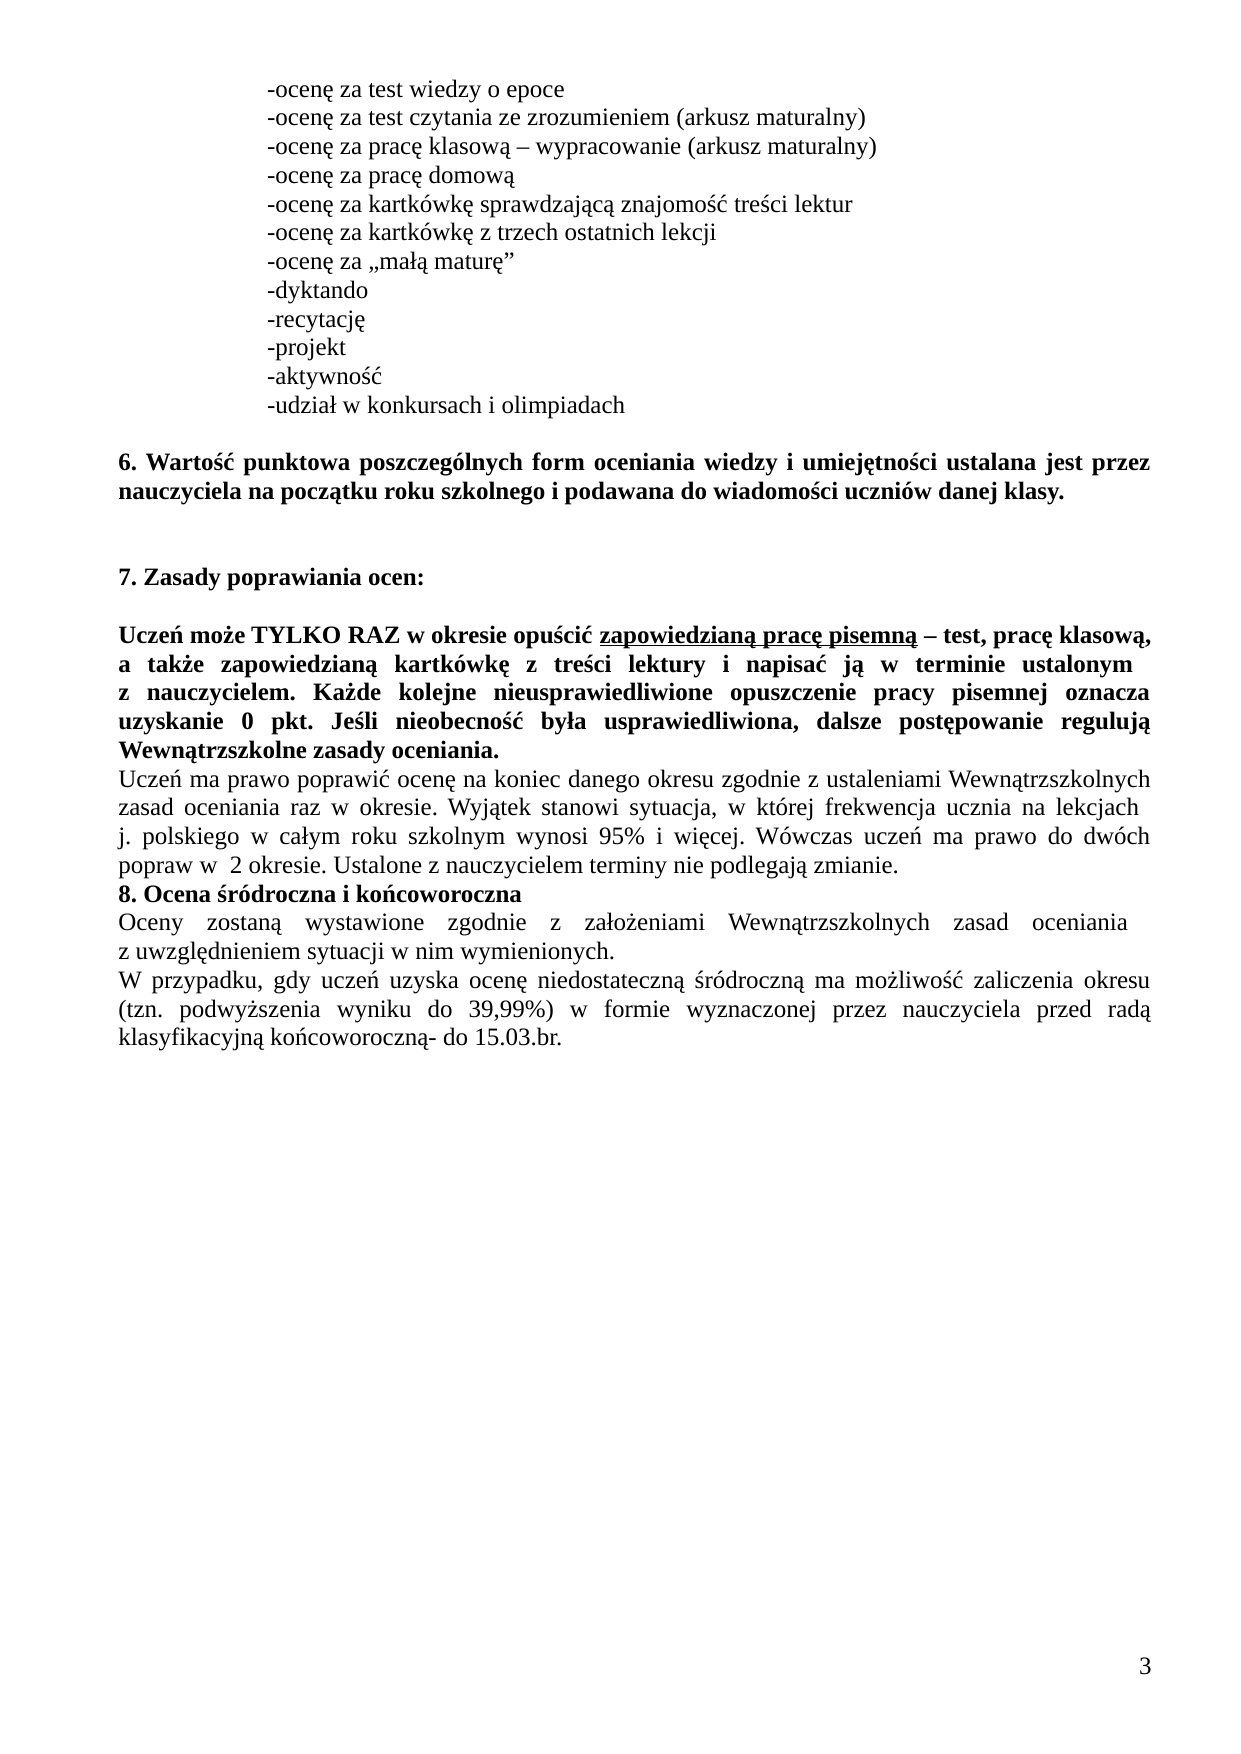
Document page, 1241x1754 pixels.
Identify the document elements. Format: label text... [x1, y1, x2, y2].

list ocenę za „małą maturę” [267, 246, 1152, 275]
text Uczeń może TYLKO RAZ w okresie opuścić zapowiedzianą pracę pisemną – test, pracę klasową, a także zapowiedzianą kartkówkę z treści lektury i napisać ją w terminie ustalonym z nauczycielem. Każde kolejne nieusprawiedliwione opuszczenie pracy pisemnej oznacza uzyskanie 0 pkt. Jeśli nieobecność była usprawiedliwiona, dalsze postępowanie regulują Wewnątrzszkolne zasady oceniania. [118, 620, 1152, 764]
text Uczeń ma prawo poprawić ocenę na koniec danego okresu zgodnie z ustaleniami Wewnątrzszkolnych zasad oceniania raz w okresie. Wyjątek stanowi sytuacja, w której frekwencja ucznia na lekcjach j. polskiego w całym roku szkolnym wynosi 95% i więcej. Wówczas uczeń ma prawo do dwóch popraw w 2 okresie. Ustalone z nauczycielem terminy nie podlegają zmianie. [118, 764, 1152, 879]
list udział w konkursach i olimpiadach [267, 390, 1152, 419]
text 7. Zasady poprawiania ocen: [118, 562, 1152, 591]
list ocenę za test wiedzy o epoce [267, 74, 1152, 102]
list recytację [267, 304, 1152, 332]
list ocenę za test czytania ze zrozumieniem (arkusz maturalny) [267, 102, 1152, 131]
list dyktando [267, 275, 1152, 304]
list ocenę za pracę klasową – wypracowanie (arkusz maturalny) [267, 131, 1152, 160]
list projekt [267, 332, 1152, 361]
text Oceny zostaną wystawione zgodnie z założeniami Wewnątrzszkolnych zasad oceniania z uwzględnieniem sytuacji w nim wymienionych. [118, 907, 1152, 965]
list aktywność [267, 361, 1152, 390]
list ocenę za kartkówkę z trzech ostatnich lekcji [267, 217, 1152, 246]
text 8. Ocena śródroczna i końcoworoczna [118, 879, 1152, 907]
text W przypadku, gdy uczeń uzyska ocenę niedostateczną śródroczną ma możliwość zaliczenia okresu (tzn. podwyższenia wyniku do 39,99%) w formie wyznaczonej przez nauczyciela przed radą klasyfikacyjną końcoworoczną- do 15.03.br. [118, 965, 1152, 1051]
list ocenę za pracę domową [267, 160, 1152, 189]
text 6. Wartość punktowa poszczególnych form oceniania wiedzy i umiejętności ustalana jest przez nauczyciela na początku roku szkolnego i podawana do wiadomości uczniów danej klasy. [118, 447, 1152, 505]
list ocenę za kartkówkę sprawdzającą znajomość treści lektur [267, 189, 1152, 217]
